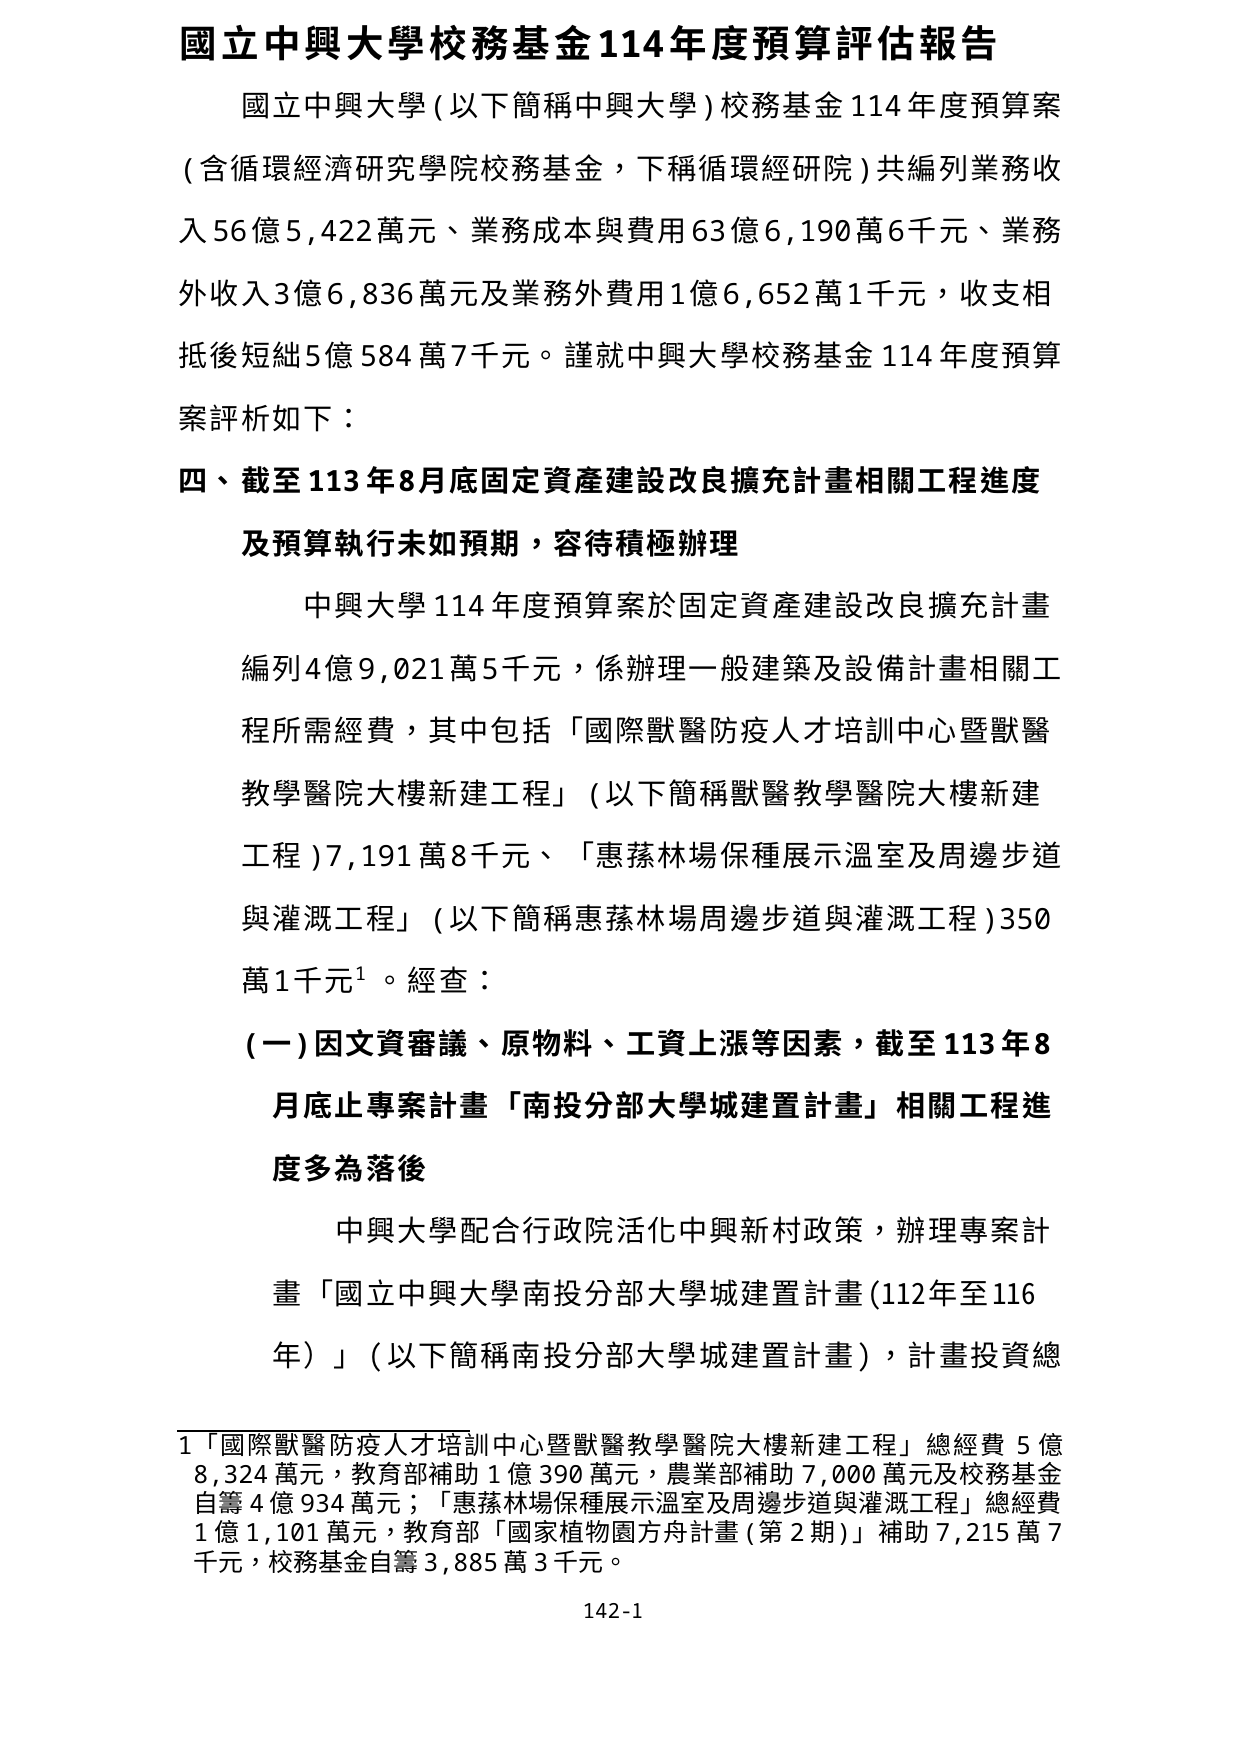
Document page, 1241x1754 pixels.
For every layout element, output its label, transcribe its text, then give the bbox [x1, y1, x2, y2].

text 「國際獸醫防疫人才培訓中心暨獸醫教學醫院大樓新建工程」總經費5億8,324萬元，教育部補助1億390萬元，農業部補助7,000萬元及校務基金自籌4億934萬元；「惠蓀林場保種展示溫室及周邊步道與灌溉工程」總經費1億1,101萬元，教育部「國家植物園方舟計畫(第2期)」補助7,215萬7千元，校務基金自籌3,885萬3千元。 [177, 1431, 1063, 1577]
text 中興大學配合行政院活化中興新村政策，辦理專案計畫「國立中興大學南投分部大學城建置計畫(112年至116 年）」(以下簡稱南投分部大學城建置計畫)，計畫投資總 [266, 1187, 1063, 1375]
text 中興大學114年度預算案於固定資產建設改良擴充計畫編列4億9,021萬5千元，係辦理一般建築及設備計畫相關工程所需經費，其中包括「國際獸醫防疫人才培訓中心暨獸醫教學醫院大樓新建工程」(以下簡稱獸醫教學醫院大樓新建工程)7,191萬8千元、「惠蓀林場保種展示溫室及周邊步道與灌溉工程」(以下簡稱惠蓀林場周邊步道與灌溉工程)350萬1千元。經查： [236, 562, 1063, 1000]
text 國立中興大學校務基金114年度預算評估報告 [177, 0, 1063, 62]
text (一)因文資審議、原物料、工資上漲等因素，截至113年8月底止專案計畫「南投分部大學城建置計畫」相關工程進度多為落後 [236, 1000, 1063, 1187]
text 國立中興大學(以下簡稱中興大學)校務基金114年度預算案(含循環經濟研究學院校務基金，下稱循環經研院)共編列業務收入56億5,422萬元、業務成本與費用63億6,190萬6千元、業務外收入3億6,836萬元及業務外費用1億6,652萬1千元，收支相抵後短絀5億584萬7千元。謹就中興大學校務基金114年度預算案評析如下： [177, 62, 1063, 437]
text 四、截至113年8月底固定資產建設改良擴充計畫相關工程進度及預算執行未如預期，容待積極辦理 [177, 437, 1063, 562]
